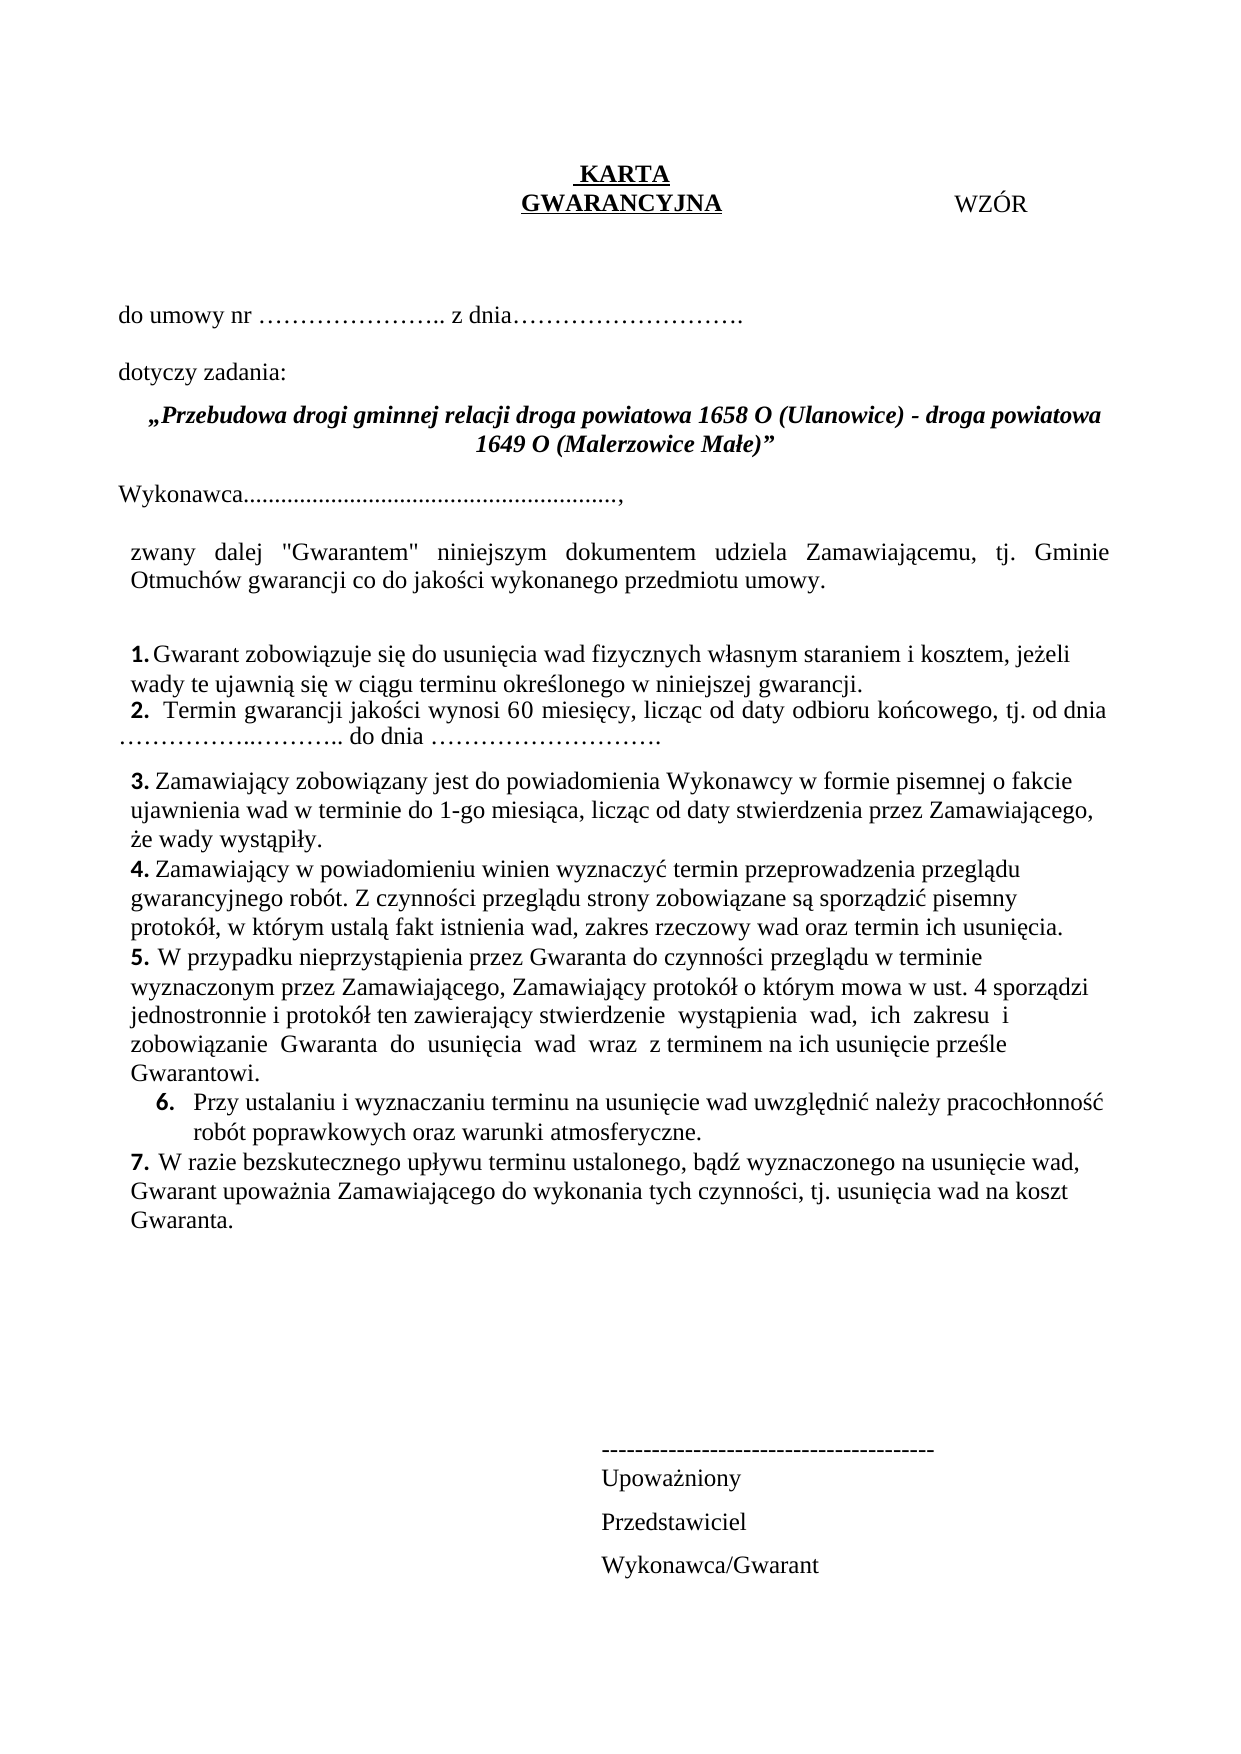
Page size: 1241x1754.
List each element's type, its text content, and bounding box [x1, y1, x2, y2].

text Wykonawca , [118, 479, 1122, 508]
text KARTA GWARANCYJNA [498, 159, 745, 217]
text do umowy nr ………………….. z dnia………………………. [118, 300, 1122, 329]
text dotyczy zadania: [118, 359, 1122, 385]
list Gwarant zobowiązuje się do usunięcia wad fizycznych własnym staraniem i kosztem, jeżeli wady te ujawnią się w ciągu terminu określonego w niniejszej gwarancji. [130, 638, 1110, 697]
text Upoważniony [601, 1463, 873, 1492]
text zwany dalej "Gwarantem" niniejszym dokumentem udziela Zamawiającemu, tj. Gminie Otmuchów gwarancji co do jakości wykonanego przedmiotu umowy. [130, 537, 1110, 594]
text ---------------------------------------- [601, 1434, 1122, 1463]
text WZÓR [954, 189, 1122, 217]
text Wykonawca/Gwarant [601, 1551, 873, 1579]
list Termin gwarancji jakości wynosi 60 miesięcy, licząc od daty odbioru końcowego, tj. od dnia [130, 697, 1122, 724]
list W razie bezskutecznego upływu terminu ustalonego, bądź wyznaczonego na usunięcie wad, Gwarant upoważnia Zamawiającego do wykonania tych czynności, tj. usunięcia wad na koszt Gwaranta. [130, 1146, 1110, 1234]
text ……………..……….. do dnia ………………………. [118, 724, 1122, 750]
list W przypadku nieprzystąpienia przez Gwaranta do czynności przeglądu w terminie wyznaczonym przez Zamawiającego, Zamawiający protokół o którym mowa w ust. 4 sporządzi jednostronnie i protokół ten zawierający stwierdzenie wystąpienia wad, ich zakresu i zobowiązanie Gwaranta do usunięcia wad wraz z terminem na ich usunięcie prześle Gwarantowi. [130, 941, 1110, 1087]
text „Przebudowa drogi gminnej relacji droga powiatowa 1658 O (Ulanowice) - droga powiatowa 1649 O (Malerzowice Małe)” [130, 400, 1122, 458]
list Przy ustalaniu i wyznaczaniu terminu na usunięcie wad uwzględnić należy pracochłonność robót poprawkowych oraz warunki atmosferyczne. [156, 1087, 1122, 1146]
list Zamawiający zobowiązany jest do powiadomienia Wykonawcy w formie pisemnej o fakcie ujawnienia wad w terminie do 1-go miesiąca, licząc od daty stwierdzenia przez Zamawiającego, że wady wystąpiły. [130, 765, 1110, 853]
list Zamawiający w powiadomieniu winien wyznaczyć termin przeprowadzenia przeglądu gwarancyjnego robót. Z czynności przeglądu strony zobowiązane są sporządzić pisemny protokół, w którym ustalą fakt istnienia wad, zakres rzeczowy wad oraz termin ich usunięcia. [130, 853, 1110, 941]
text Przedstawiciel [601, 1507, 873, 1536]
